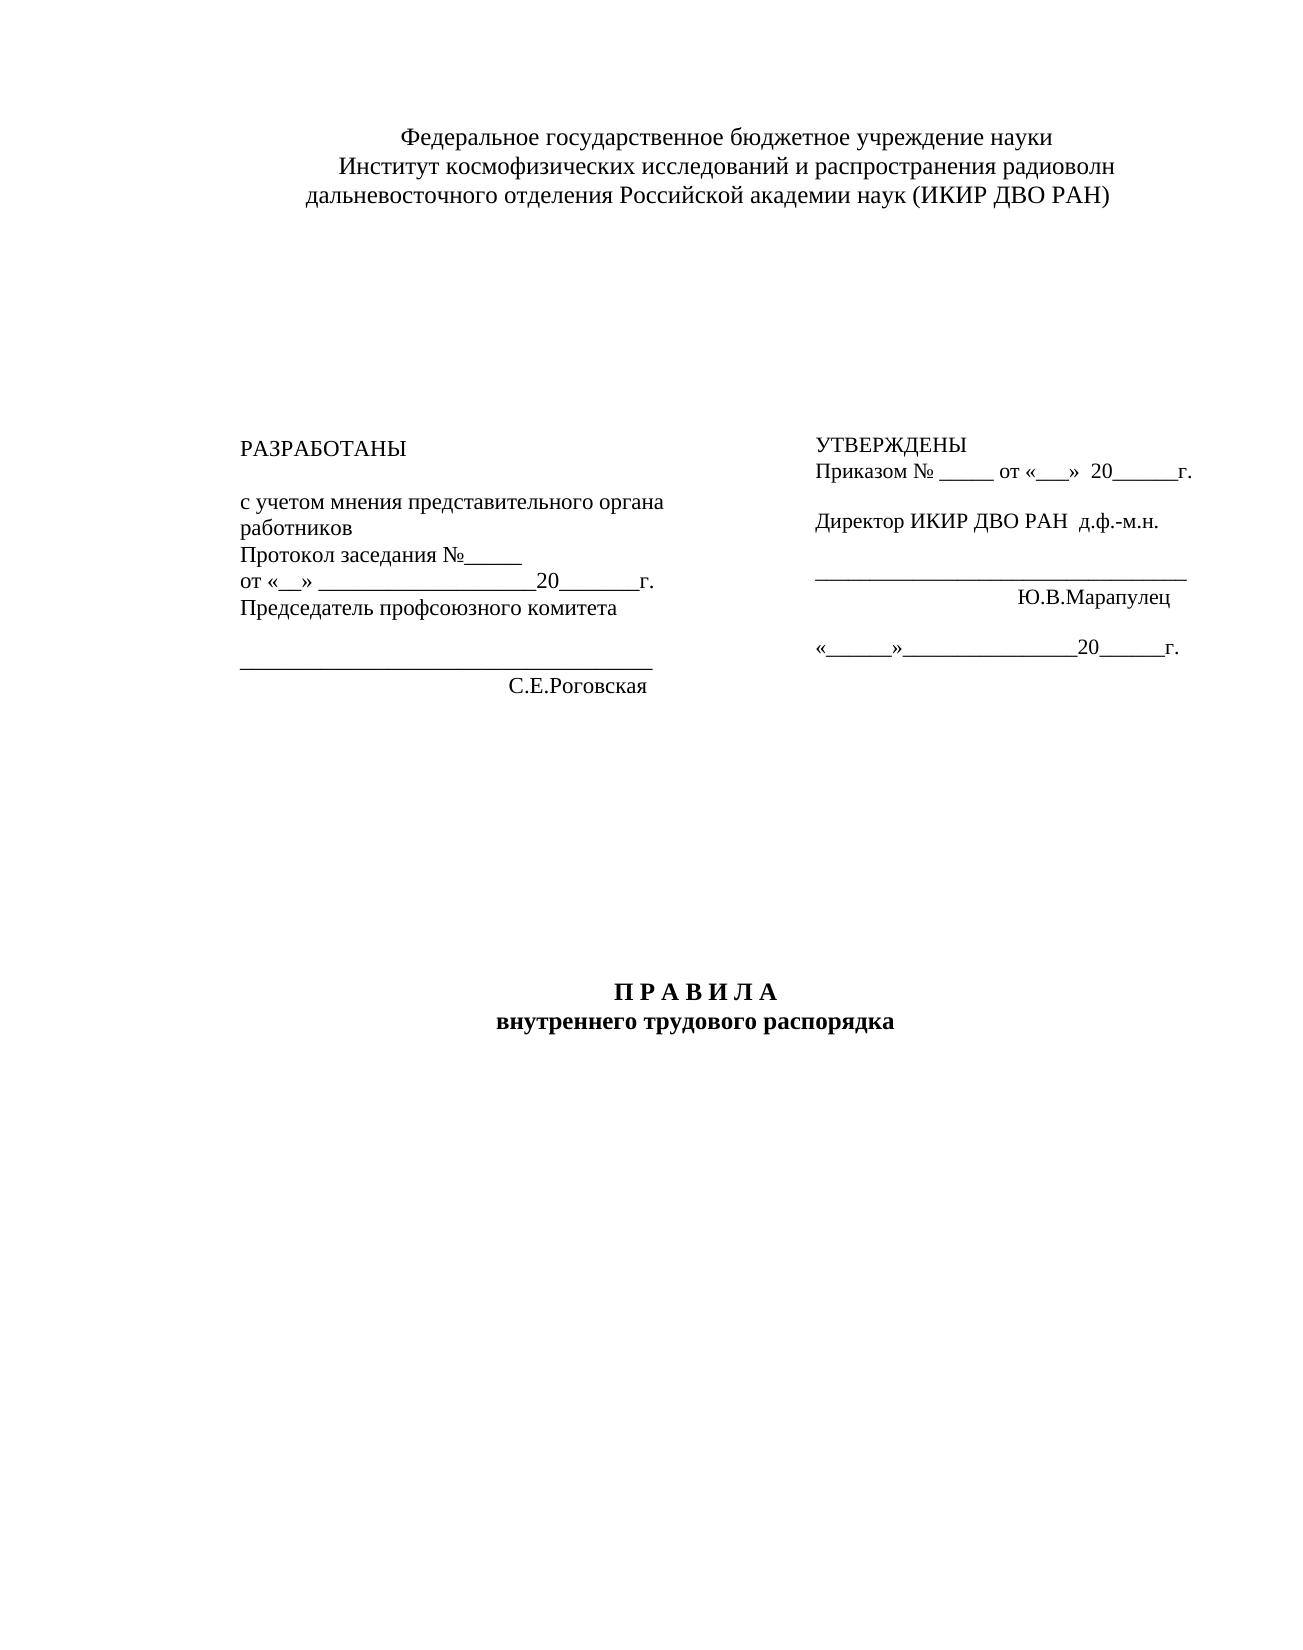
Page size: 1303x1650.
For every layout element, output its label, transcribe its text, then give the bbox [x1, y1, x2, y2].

text от «__» ___________________20_______г. [202, 567, 799, 593]
text П Р А В И Л А [177, 977, 1213, 1006]
text работников [202, 514, 799, 541]
text Институт космофизических исследований и распространения радиоволн дальневосточного отделения Российской академии наук (ИКИР ДВО РАН) [202, 151, 1213, 208]
text УТВЕРЖДЕНЫ [815, 432, 1197, 458]
text Федеральное государственное бюджетное учреждение науки [202, 122, 1213, 151]
text С.Е.Роговская [202, 673, 1213, 699]
text внутреннего трудового распорядка [177, 1006, 1213, 1035]
text Приказом № _____ от «___» 20______г. [815, 458, 1197, 483]
text __________________________________ [815, 558, 1197, 584]
text Директор ИКИР ДВО РАН д.ф.-м.н. [815, 508, 1197, 533]
text РАЗРАБОТАНЫ [202, 435, 799, 462]
text «______»________________20______г. [815, 634, 1197, 659]
text Председатель профсоюзного комитета [202, 593, 799, 620]
text Протокол заседания №_____ [202, 541, 799, 567]
text Ю.В.Марапулец [815, 584, 1197, 609]
text с учетом мнения представительного органа [202, 488, 799, 514]
text ____________________________________ [202, 646, 799, 673]
